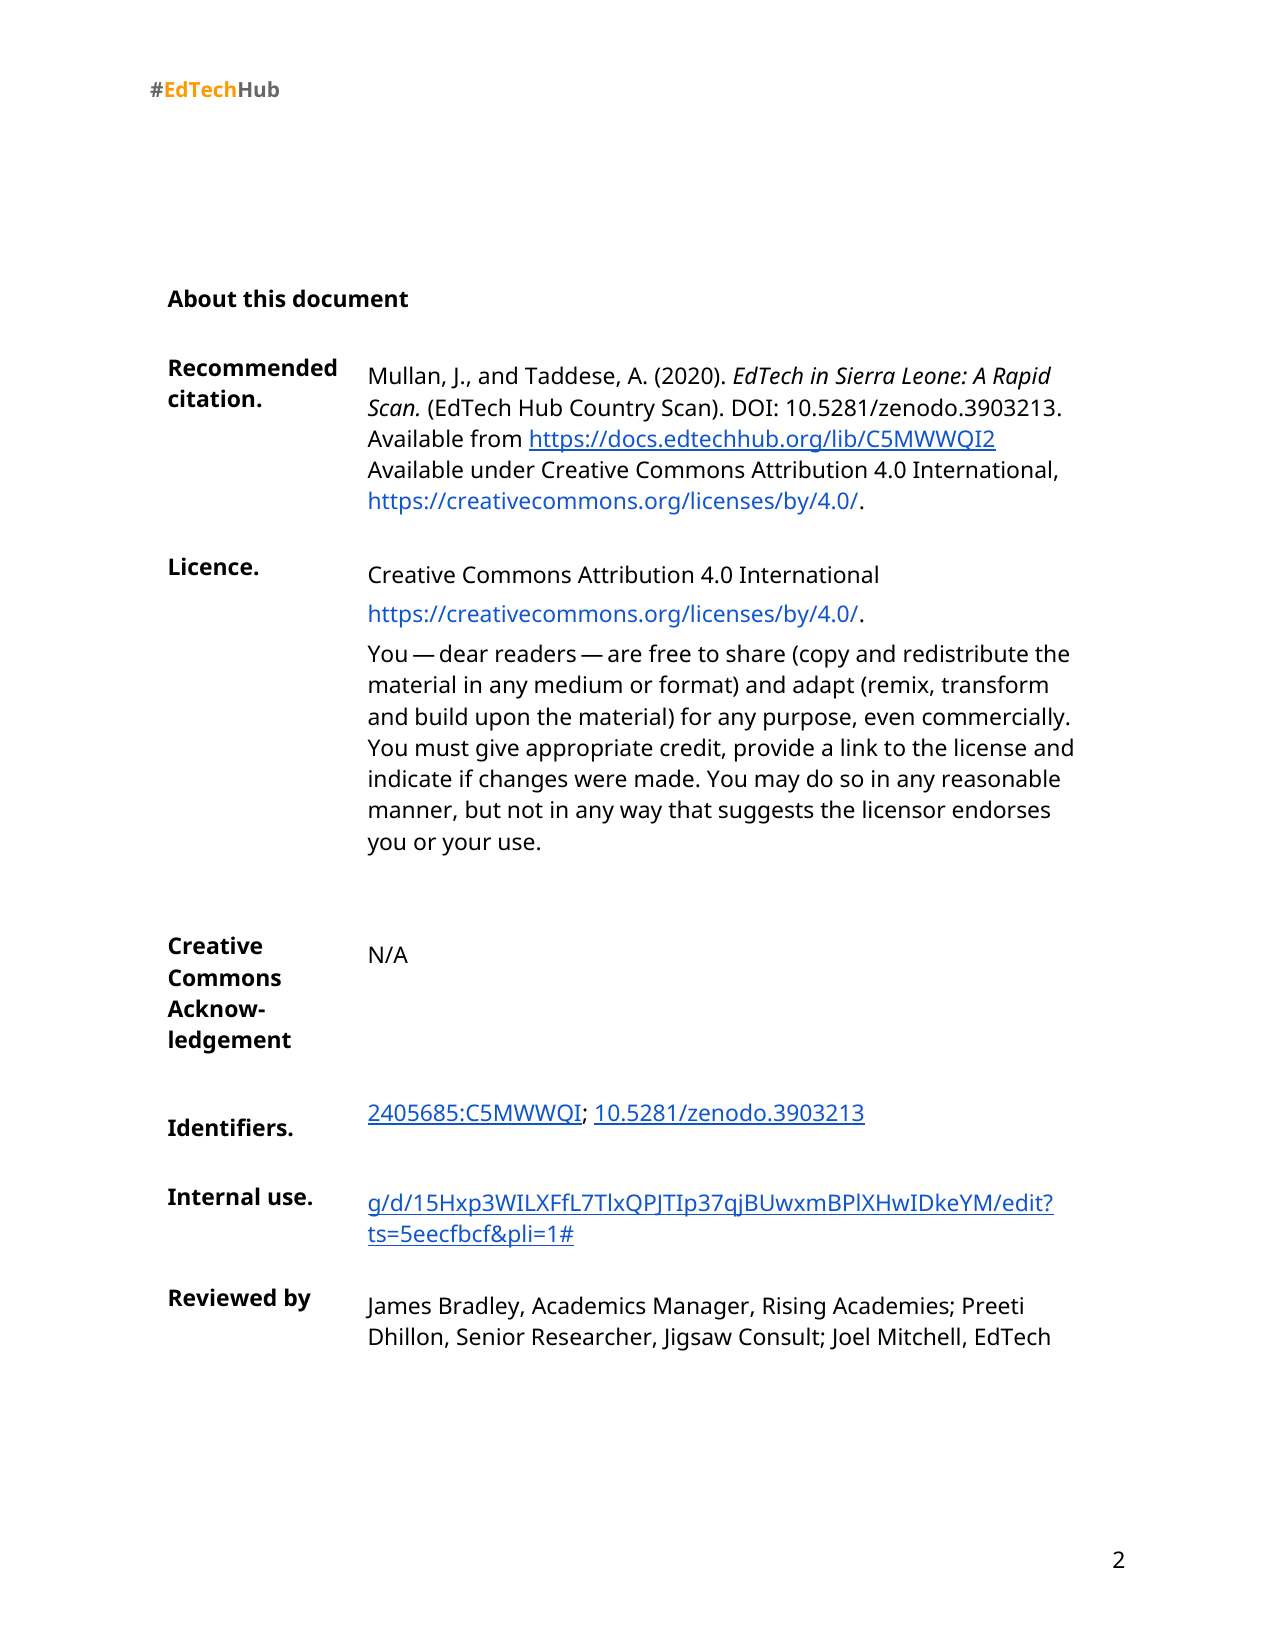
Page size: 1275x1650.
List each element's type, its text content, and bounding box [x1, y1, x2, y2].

table_cell Licence. [155, 537, 354, 916]
table_cell g/d/15Hxp3WILXFfL7TlxQPJTIp37qjBUwxmBPlXHwIDkeYM/edit?ts=5eecfbcf&pli=1# [356, 1169, 1103, 1268]
table_cell Creative Commons Attribution 4.0 International https://creativecommons.org/licenses/by/4.0/. You — dear readers — are free to share (copy and redistribute the material in any medium or format) and adapt (remix, transform and build upon the material) for any purpose, even commercially. You must give appropriate credit, provide a link to the license and indicate if changes were made. You may do so in any reasonable manner, but not in any way that suggests the licensor endorses you or your use. [356, 539, 1103, 916]
table_cell Internal use. [155, 1167, 354, 1268]
table_cell Recommended citation. [155, 340, 354, 537]
table_header About this document [156, 271, 1103, 338]
table_cell James Bradley, Academics Manager, Rising Academies; Preeti Dhillon, Senior Researcher, Jigsaw Consult; Joel Mitchell, EdTech [355, 1270, 1103, 1364]
table_cell Creative Commons Acknow- ledgement Identifiers. [155, 916, 354, 1167]
table_cell Reviewed by [155, 1268, 355, 1364]
table_cell N/A 2405685:C5MWWQI; 10.5281/zenodo.3903213 [356, 919, 1103, 1167]
table_cell Mullan, J., and Taddese, A. (2020). EdTech in Sierra Leone: A Rapid Scan. (EdTech Hub Country Scan). DOI: 10.5281/zenodo.3903213. Available from https://docs.edtechhub.org/lib/C5MWWQI2 Available under Creative Commons Attribution 4.0 International, https://creativecommons.org/licenses/by/4.0/. [356, 340, 1103, 537]
